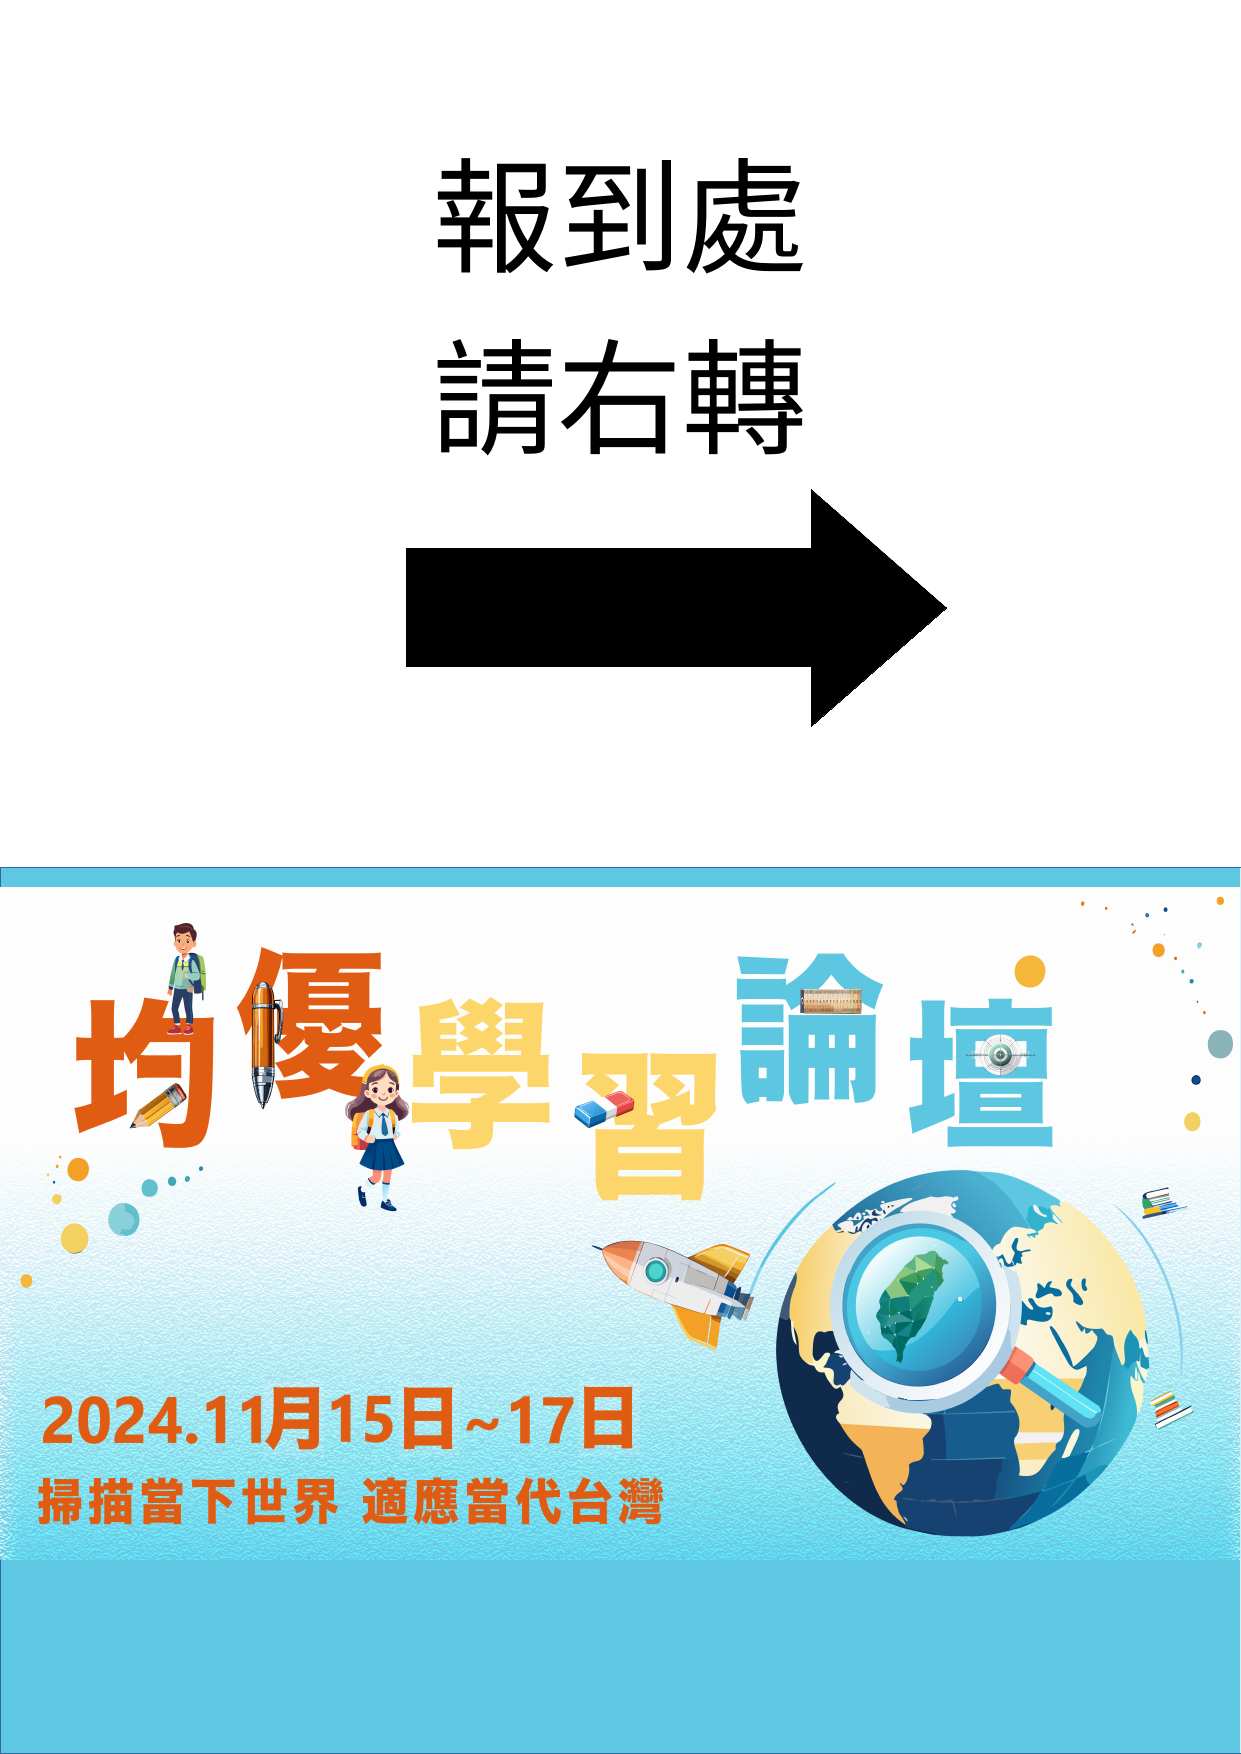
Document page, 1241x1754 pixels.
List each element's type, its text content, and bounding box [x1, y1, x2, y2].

text 報到處 [118, 118, 1122, 299]
picture [0, 887, 1241, 1560]
text 請右轉 [118, 299, 1122, 480]
